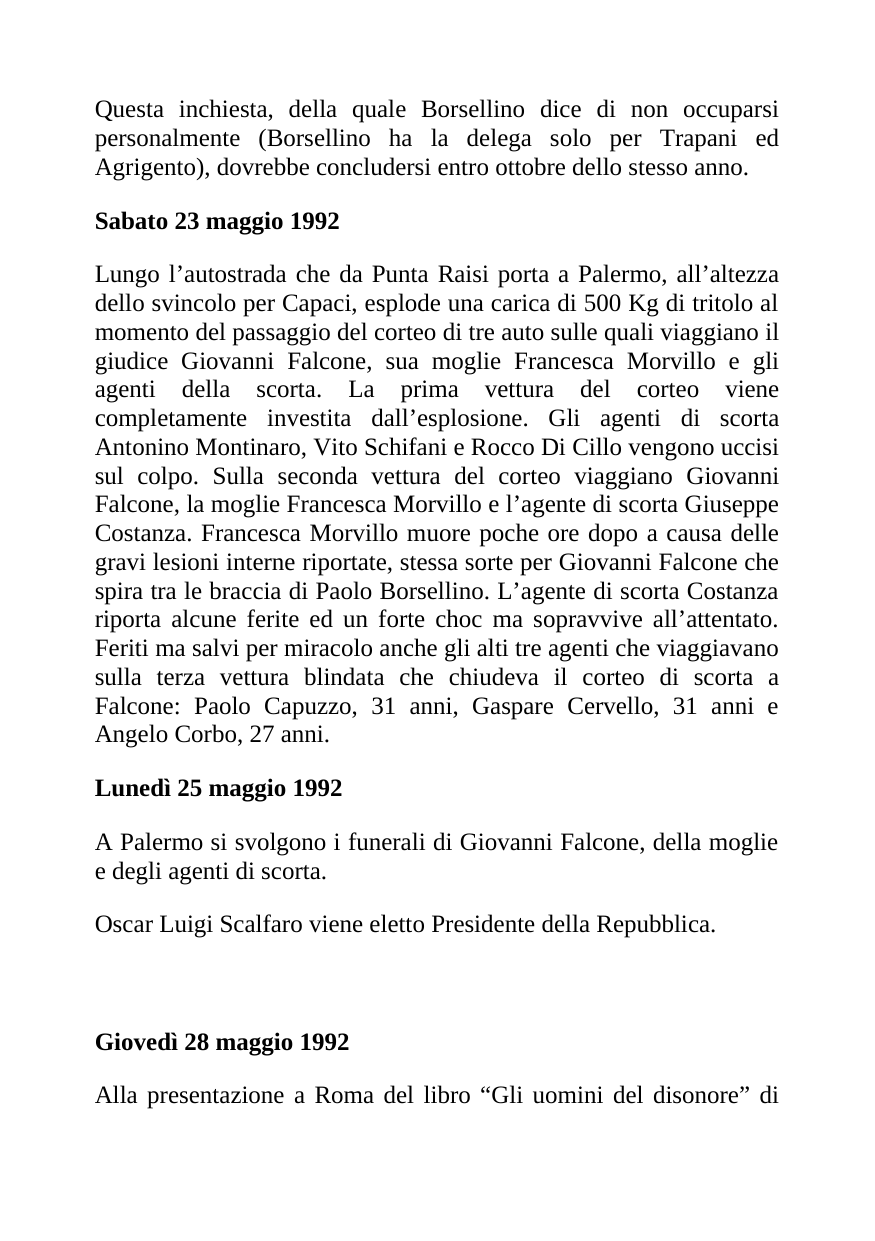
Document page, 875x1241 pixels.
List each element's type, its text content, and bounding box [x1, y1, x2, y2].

text Oscar Luigi Scalfaro viene eletto Presidente della Repubblica. [94, 909, 779, 938]
text Lungo l’autostrada che da Punta Raisi porta a Palermo, all’altezza dello svincolo per Capaci, esplode una carica di 500 Kg di tritolo al momento del passaggio del corteo di tre auto sulle quali viaggiano il giudice Giovanni Falcone, sua moglie Francesca Morvillo e gli agenti della scorta. La prima vettura del corteo viene completamente investita dall’esplosione. Gli agenti di scorta Antonino Montinaro, Vito Schifani e Rocco Di Cillo vengono uccisi sul colpo. Sulla seconda vettura del corteo viaggiano Giovanni Falcone, la moglie Francesca Morvillo e l’agente di scorta Giuseppe Costanza. Francesca Morvillo muore poche ore dopo a causa delle gravi lesioni interne riportate, stessa sorte per Giovanni Falcone che spira tra le braccia di Paolo Borsellino. L’agente di scorta Costanza riporta alcune ferite ed un forte choc ma sopravvive all’attentato. Feriti ma salvi per miracolo anche gli alti tre agenti che viaggiavano sulla terza vettura blindata che chiudeva il corteo di scorta a Falcone: Paolo Capuzzo, 31 anni, Gaspare Cervello, 31 anni e Angelo Corbo, 27 anni. [94, 259, 779, 748]
text Lunedì 25 maggio 1992 [94, 773, 779, 802]
text Giovedì 28 maggio 1992 [94, 1027, 779, 1055]
text Questa inchiesta, della quale Borsellino dice di non occuparsi personalmente (Borsellino ha la delega solo per Trapani ed Agrigento), dovrebbe concludersi entro ottobre dello stesso anno. [94, 94, 779, 181]
text A Palermo si svolgono i funerali di Giovanni Falcone, della moglie e degli agenti di scorta. [94, 827, 779, 884]
text Alla presentazione a Roma del libro “Gli uomini del disonore” di [94, 1080, 779, 1109]
text Sabato 23 maggio 1992 [94, 206, 779, 234]
